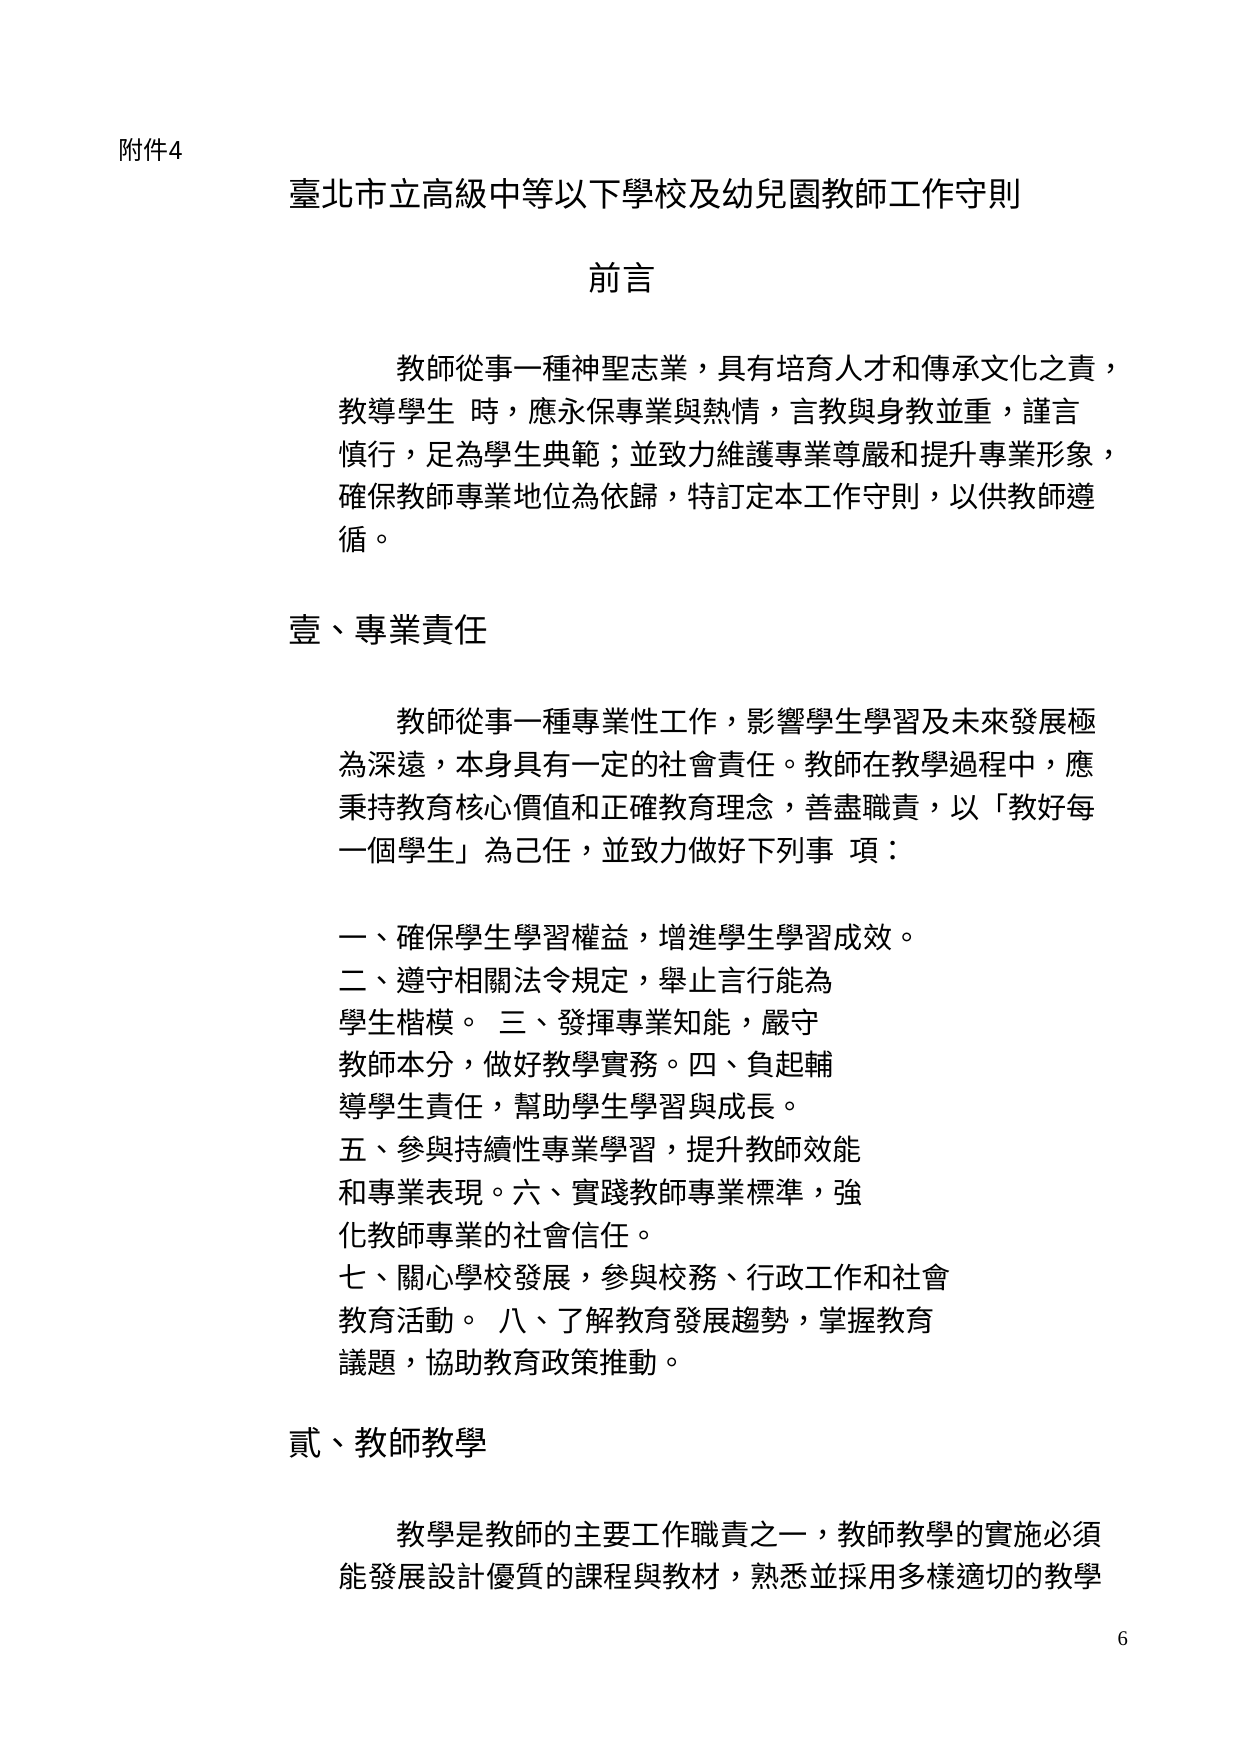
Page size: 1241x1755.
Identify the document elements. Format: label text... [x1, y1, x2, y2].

subtitle 壹、專業責任 [288, 604, 1191, 652]
subtitle 貳、教師教學 [288, 1416, 1191, 1465]
text 七、關心學校發展，參與校務、行政工作和社會教育活動。 八、了解教育發展趨勢，掌握教育議題，協助教育政策推動。 [338, 1255, 956, 1382]
subtitle 臺北市立高級中等以下學校及幼兒園教師工作守則 [288, 168, 1191, 216]
text 二、遵守相關法令規定，舉止言行能為學生楷模。 三、發揮專業知能，嚴守教師本分，做好教學實務。四、負起輔導學生責任，幫助學生學習與成長。 [338, 957, 840, 1126]
text 附件4 [118, 131, 185, 167]
text 教師從事一種神聖志業，具有培育人才和傳承文化之責，教導學生 時，應永保專業與熱情，言教與身教並重，謹言慎行，足為學生典範；並致力維護專業尊嚴和提升專業形象，確保教師專業地位為依歸，特訂定本工作守則，以供教師遵循。 [338, 346, 1102, 559]
text 教學是教師的主要工作職責之一，教師教學的實施必須能發展設計優質的課程與教材，熟悉並採用多樣適切的教學方法，進行精確而有效的學習評量。因應時代潮流的變遷，教師必須能持續精進自己的教學實務，提供學生適性的教學方法，進而提升學生學習成效。為了進行有效的教學， 教師應致力做好下列事項： [338, 1511, 1102, 1596]
text 前言 [586, 251, 657, 299]
text 一、確保學生學習權益，增進學生學習成效。 [338, 914, 1191, 957]
text 教師從事一種專業性工作，影響學生學習及未來發展極為深遠，本身具有一定的社會責任。教師在教學過程中，應秉持教育核心價值和正確教育理念，善盡職責，以「教好每一個學生」為己任，並致力做好下列事 項： [338, 699, 1102, 869]
text 五、參與持續性專業學習，提升教師效能和專業表現。六、實踐教師專業標準，強化教師專業的社會信任。 [338, 1127, 869, 1254]
